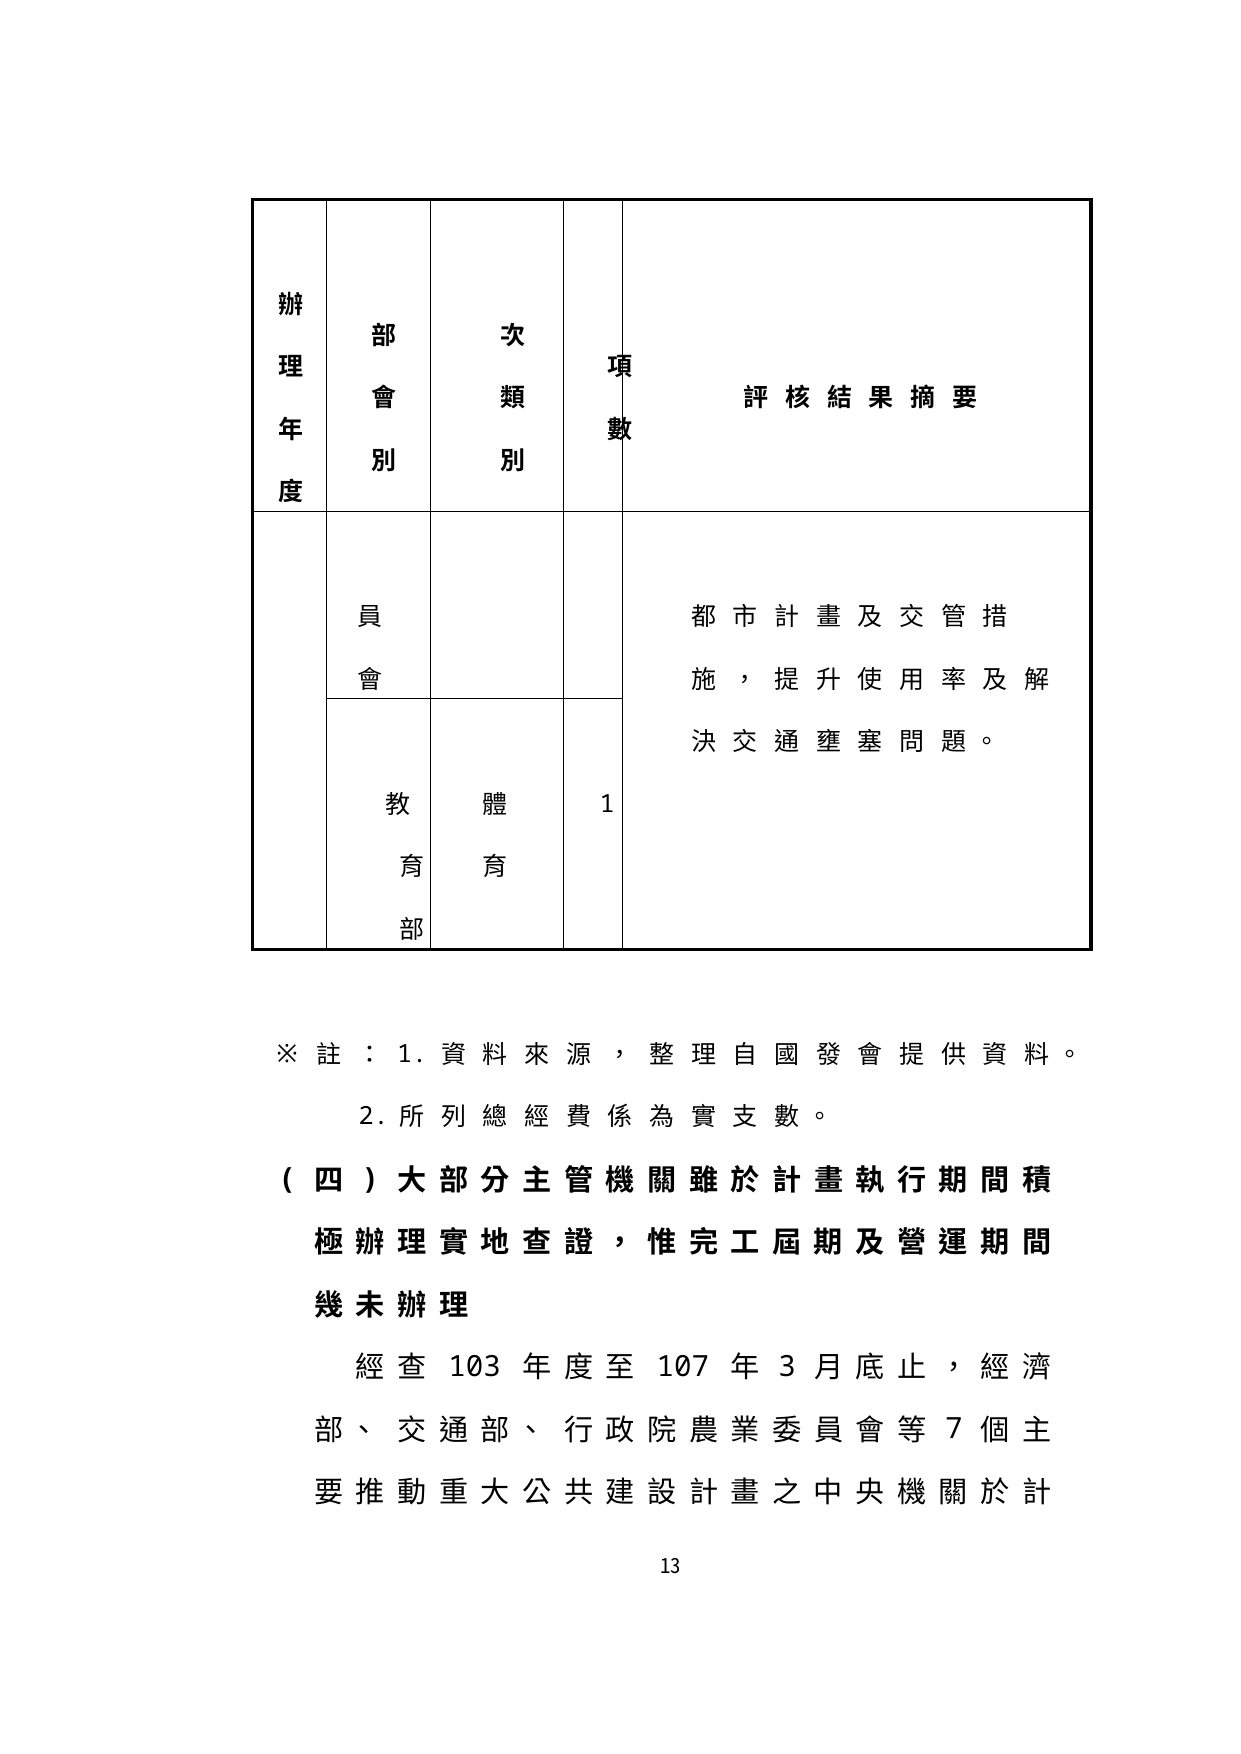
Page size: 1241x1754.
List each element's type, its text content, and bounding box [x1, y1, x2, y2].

table_cell 都市計畫及交管措施，提升使用率及解決交通壅塞問題。 [623, 512, 1089, 948]
text ※註：1.資料來源，整理自國發會提供資料。 [242, 1011, 1058, 1073]
table_cell [431, 512, 563, 698]
table_cell [254, 512, 326, 948]
table_cell 1 [564, 699, 622, 948]
table_cell 教育部 [327, 699, 430, 948]
table_cell 員會 [327, 512, 430, 698]
table_cell 體育 [431, 699, 563, 948]
table_header 次類別 [431, 201, 563, 511]
table_header 辦理 年度 [254, 201, 326, 511]
table_header 評核結果摘要 [623, 201, 1089, 511]
text 經查103年度至107年3月底止，經濟部、交通部、行政院農業委員會等7個主要推動重大公共建設計畫之中央機關於計畫執行期間、屆期及營運期間實地查證辦理情形，發現除行政院農業委員會、科技部外，大部分主管機關於計畫執行期間之查證數量均高（詳附表2-3-1），惟計畫完工屆期後及營運期間，除文化部、教育部辦理少量訪視外，其餘機關均未辦理（詳附表2-3-2）。另洽詢負責統籌公共工程之規劃、審議、協調及督導之工程會，亦表示其未查核屆期或營運期間之公共建設使用狀況。 [271, 1323, 1058, 1511]
text (四)大部分主管機關雖於計畫執行期間積極辦理實地查證，惟完工屆期及營運期間幾未辦理 [241, 1136, 1058, 1323]
table_header 項數 [564, 201, 622, 511]
table_cell [564, 512, 622, 698]
text 2.所列總經費係為實支數。 [242, 1073, 1058, 1136]
table_header 部會別 [327, 201, 430, 511]
